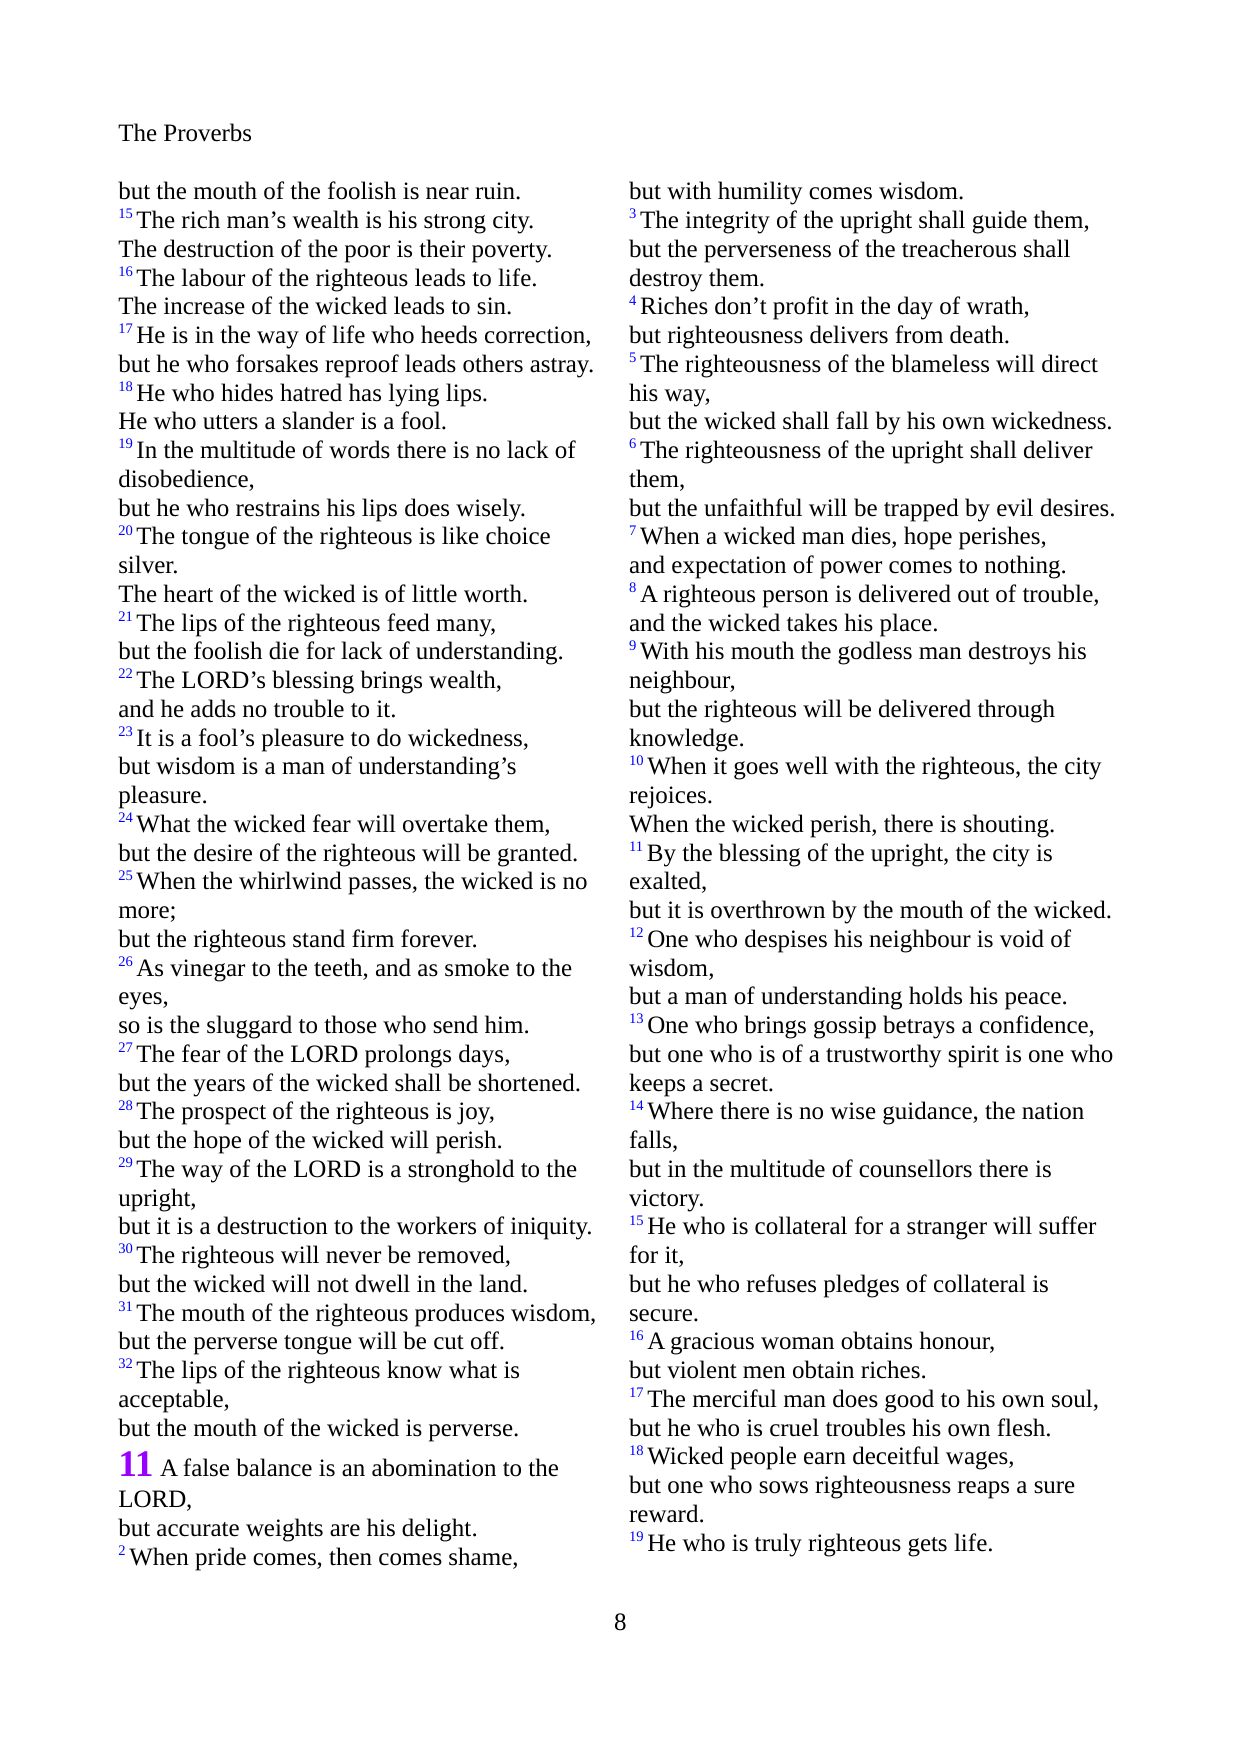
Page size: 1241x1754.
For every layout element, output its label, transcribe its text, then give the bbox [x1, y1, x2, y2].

text but in the multitude of counsellors there is victory. [629, 1154, 1122, 1211]
text The heart of the wicked is of little worth. [118, 579, 611, 608]
text He who utters a slander is a fool. [118, 406, 611, 435]
text 2 When pride comes, then comes shame, [118, 1542, 611, 1571]
text 15 He who is collateral for a stranger will suffer for it, [629, 1211, 1122, 1269]
text but the unfaithful will be trapped by evil desires. [629, 493, 1122, 521]
text but the perverseness of the treacherous shall destroy them. [629, 234, 1122, 291]
text 30 The righteous will never be removed, [118, 1240, 611, 1269]
text The destruction of the poor is their poverty. [118, 234, 611, 263]
text 8 A righteous person is delivered out of trouble, [629, 579, 1122, 608]
text but the wicked shall fall by his own wickedness. [629, 406, 1122, 435]
text but wisdom is a man of understanding’s pleasure. [118, 751, 611, 809]
text 4 Riches don’t profit in the day of wrath, [629, 291, 1122, 320]
text 27 The fear of the LORD prolongs days, [118, 1039, 611, 1068]
text so is the sluggard to those who send him. [118, 1010, 611, 1039]
text 10 When it goes well with the righteous, the city rejoices. [629, 751, 1122, 809]
text and he adds no trouble to it. [118, 694, 611, 723]
text 21 The lips of the righteous feed many, [118, 608, 611, 636]
text but violent men obtain riches. [629, 1355, 1122, 1384]
text but with humility comes wisdom. [629, 176, 1122, 205]
text When the wicked perish, there is shouting. [629, 809, 1122, 838]
text 17 He is in the way of life who heeds correction, [118, 320, 611, 349]
text 11 A false balance is an abomination to the LORD, [118, 1441, 611, 1513]
text but the mouth of the wicked is perverse. [118, 1413, 611, 1441]
text but the mouth of the foolish is near ruin. [118, 176, 611, 205]
text 22 The LORD’s blessing brings wealth, [118, 665, 611, 694]
text 26 As vinegar to the teeth, and as smoke to the eyes, [118, 953, 611, 1010]
text 3 The integrity of the upright shall guide them, [629, 205, 1122, 234]
text and expectation of power comes to nothing. [629, 550, 1122, 579]
text 32 The lips of the righteous know what is acceptable, [118, 1355, 611, 1413]
text but accurate weights are his delight. [118, 1513, 611, 1542]
text 20 The tongue of the righteous is like choice silver. [118, 521, 611, 579]
text but the wicked will not dwell in the land. [118, 1269, 611, 1298]
text 29 The way of the LORD is a stronghold to the upright, [118, 1154, 611, 1211]
text but the foolish die for lack of understanding. [118, 636, 611, 665]
text 9 With his mouth the godless man destroys his neighbour, [629, 636, 1122, 694]
text 19 In the multitude of words there is no lack of disobedience, [118, 435, 611, 493]
text but the hope of the wicked will perish. [118, 1125, 611, 1154]
text 14 Where there is no wise guidance, the nation falls, [629, 1096, 1122, 1154]
text 5 The righteousness of the blameless will direct his way, [629, 349, 1122, 406]
text but righteousness delivers from death. [629, 320, 1122, 349]
text but he who is cruel troubles his own flesh. [629, 1413, 1122, 1441]
text 18 Wicked people earn deceitful wages, [629, 1441, 1122, 1470]
text but the righteous stand firm forever. [118, 924, 611, 953]
text but he who refuses pledges of collateral is secure. [629, 1269, 1122, 1326]
text 6 The righteousness of the upright shall deliver them, [629, 435, 1122, 493]
text 7 When a wicked man dies, hope perishes, [629, 521, 1122, 550]
text 16 A gracious woman obtains honour, [629, 1326, 1122, 1355]
text but one who sows righteousness reaps a sure reward. [629, 1470, 1122, 1528]
text 12 One who despises his neighbour is void of wisdom, [629, 924, 1122, 981]
text but one who is of a trustworthy spirit is one who keeps a secret. [629, 1039, 1122, 1096]
text 23 It is a fool’s pleasure to do wickedness, [118, 723, 611, 751]
text but it is overthrown by the mouth of the wicked. [629, 895, 1122, 924]
text but he who forsakes reproof leads others astray. [118, 349, 611, 378]
text The increase of the wicked leads to sin. [118, 291, 611, 320]
text 16 The labour of the righteous leads to life. [118, 263, 611, 291]
text but a man of understanding holds his peace. [629, 981, 1122, 1010]
text 13 One who brings gossip betrays a confidence, [629, 1010, 1122, 1039]
text 31 The mouth of the righteous produces wisdom, [118, 1298, 611, 1326]
text 17 The merciful man does good to his own soul, [629, 1384, 1122, 1413]
text 18 He who hides hatred has lying lips. [118, 378, 611, 406]
text 24 What the wicked fear will overtake them, [118, 809, 611, 838]
text but it is a destruction to the workers of iniquity. [118, 1211, 611, 1240]
text but the desire of the righteous will be granted. [118, 838, 611, 866]
text and the wicked takes his place. [629, 608, 1122, 636]
text 28 The prospect of the righteous is joy, [118, 1096, 611, 1125]
text but he who restrains his lips does wisely. [118, 493, 611, 521]
text 15 The rich man’s wealth is his strong city. [118, 205, 611, 234]
text but the years of the wicked shall be shortened. [118, 1068, 611, 1096]
text 25 When the whirlwind passes, the wicked is no more; [118, 866, 611, 924]
text but the righteous will be delivered through knowledge. [629, 694, 1122, 751]
text 11 By the blessing of the upright, the city is exalted, [629, 838, 1122, 895]
text but the perverse tongue will be cut off. [118, 1326, 611, 1355]
text 19 He who is truly righteous gets life. [629, 1528, 1122, 1556]
